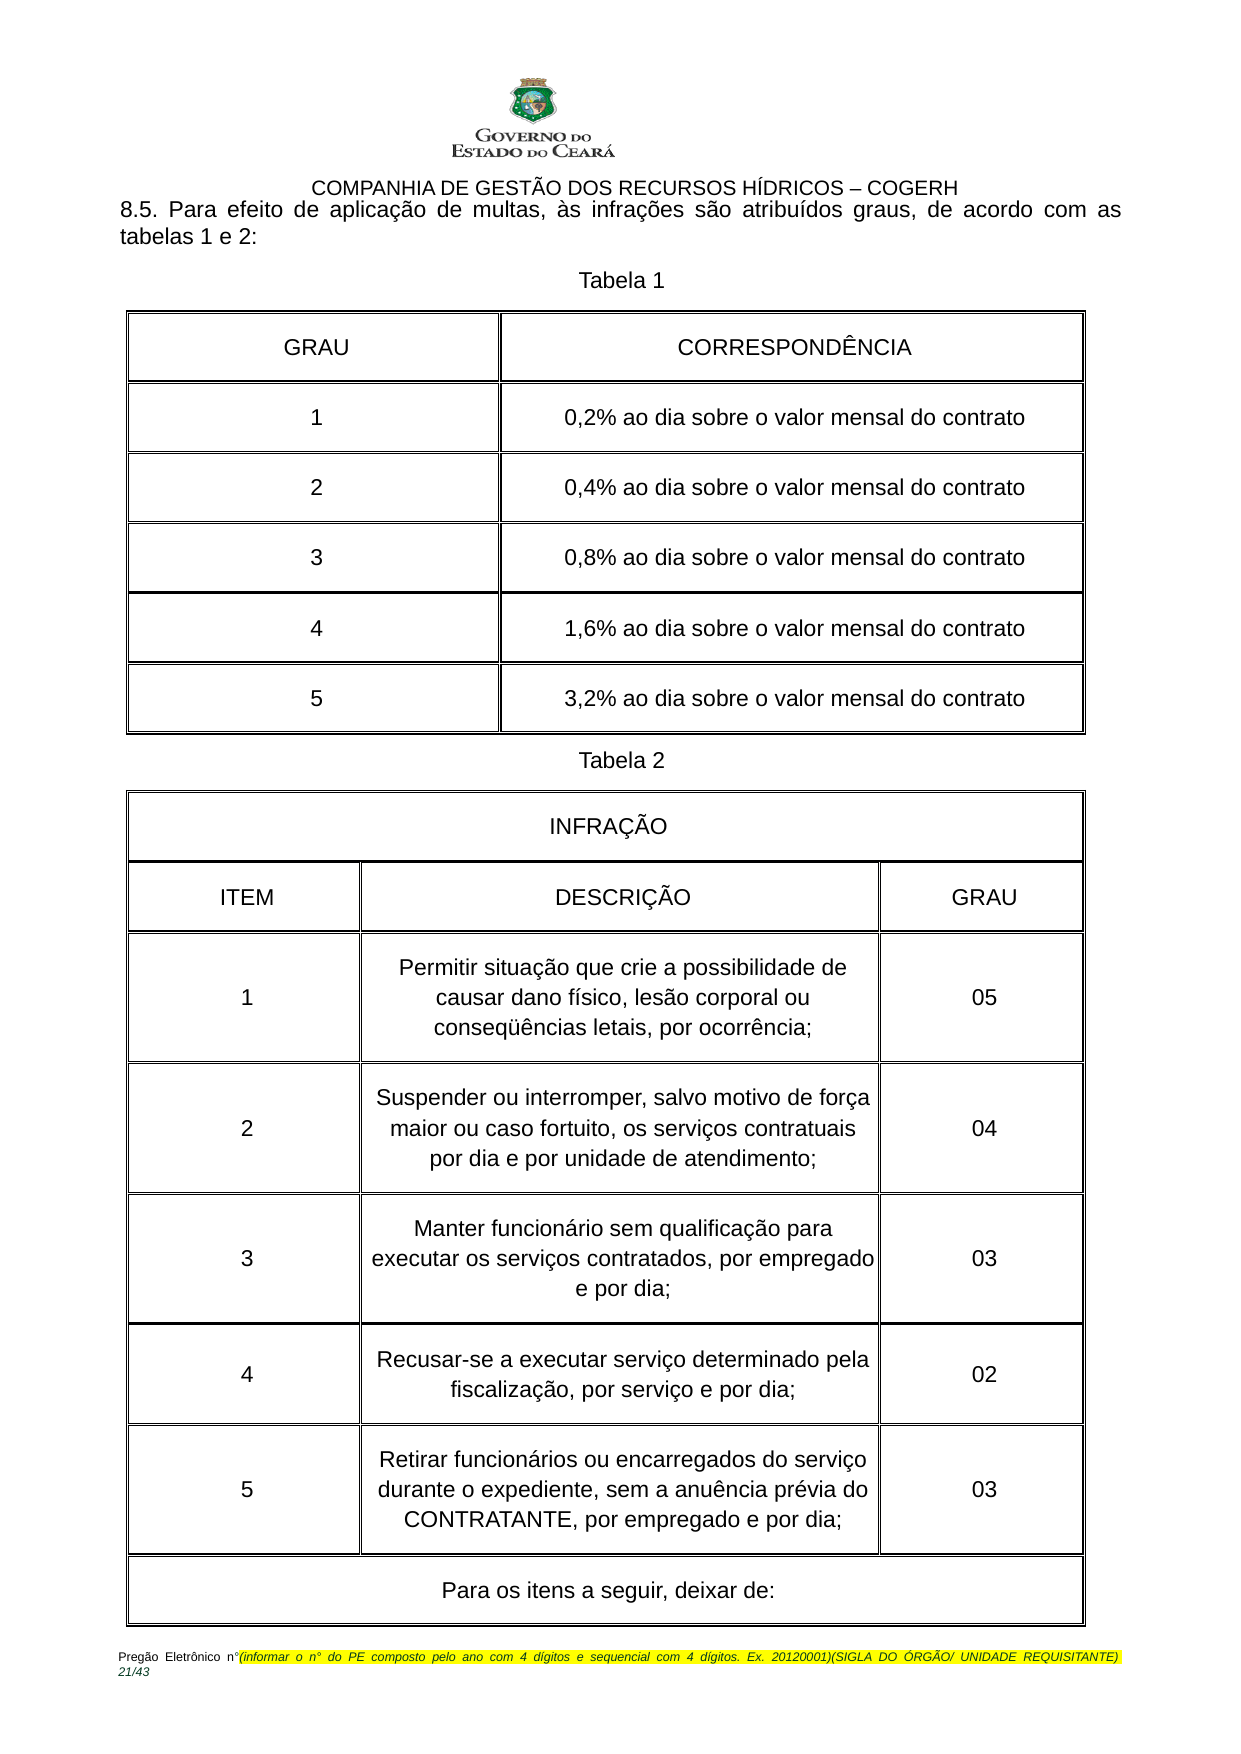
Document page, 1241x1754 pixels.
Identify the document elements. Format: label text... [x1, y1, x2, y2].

text Tabela 2 [118, 747, 1125, 773]
table_cell 03 [881, 1426, 1082, 1553]
table_cell 5 [129, 1426, 359, 1553]
table_cell ITEM [129, 863, 359, 930]
table_cell 05 [881, 934, 1082, 1061]
table_cell 02 [881, 1325, 1082, 1422]
table_cell 3,2% ao dia sobre o valor mensal do contrato [502, 665, 1082, 731]
table_header INFRAÇÃO [129, 793, 1082, 860]
table_cell Suspender ou interromper, salvo motivo de força maior ou caso fortuito, os serviços contratuais por dia e por unidade de atendimento; [362, 1064, 878, 1191]
table_cell 2 [129, 454, 498, 521]
table_cell 0,8% ao dia sobre o valor mensal do contrato [502, 524, 1082, 591]
table_cell 2 [129, 1064, 359, 1191]
table_cell 1 [129, 384, 498, 451]
table_cell 1 [129, 934, 359, 1061]
table_cell Permitir situação que crie a possibilidade de causar dano físico, lesão corporal ou conseqüências letais, por ocorrência; [362, 934, 878, 1061]
table_cell 4 [129, 594, 498, 661]
table_cell 1,6% ao dia sobre o valor mensal do contrato [502, 594, 1082, 661]
table_cell 3 [129, 524, 498, 591]
table_cell 5 [129, 665, 498, 731]
table_header CORRESPONDÊNCIA [502, 314, 1082, 380]
table_cell Recusar-se a executar serviço determinado pela fiscalização, por serviço e por dia; [362, 1325, 878, 1422]
table_cell GRAU [881, 863, 1082, 930]
table_cell Para os itens a seguir, deixar de: [129, 1557, 1082, 1623]
table_cell 4 [129, 1325, 359, 1422]
table_cell DESCRIÇÃO [362, 863, 878, 930]
table_cell 04 [881, 1064, 1082, 1191]
table_cell 03 [881, 1195, 1082, 1322]
table_cell Retirar funcionários ou encarregados do serviço durante o expediente, sem a anuência prévia do CONTRATANTE, por empregado e por dia; [362, 1426, 878, 1553]
table_cell 3 [129, 1195, 359, 1322]
table_cell 0,4% ao dia sobre o valor mensal do contrato [502, 454, 1082, 521]
table_cell Manter funcionário sem qualificação para executar os serviços contratados, por empregado e por dia; [362, 1195, 878, 1322]
table_cell 0,2% ao dia sobre o valor mensal do contrato [502, 384, 1082, 451]
table_header GRAU [129, 314, 498, 380]
text 8.5. Para efeito de aplicação de multas, às infrações são atribuídos graus, de acordo com as tabelas 1 e 2: [120, 196, 1122, 249]
text Tabela 1 [118, 267, 1125, 294]
